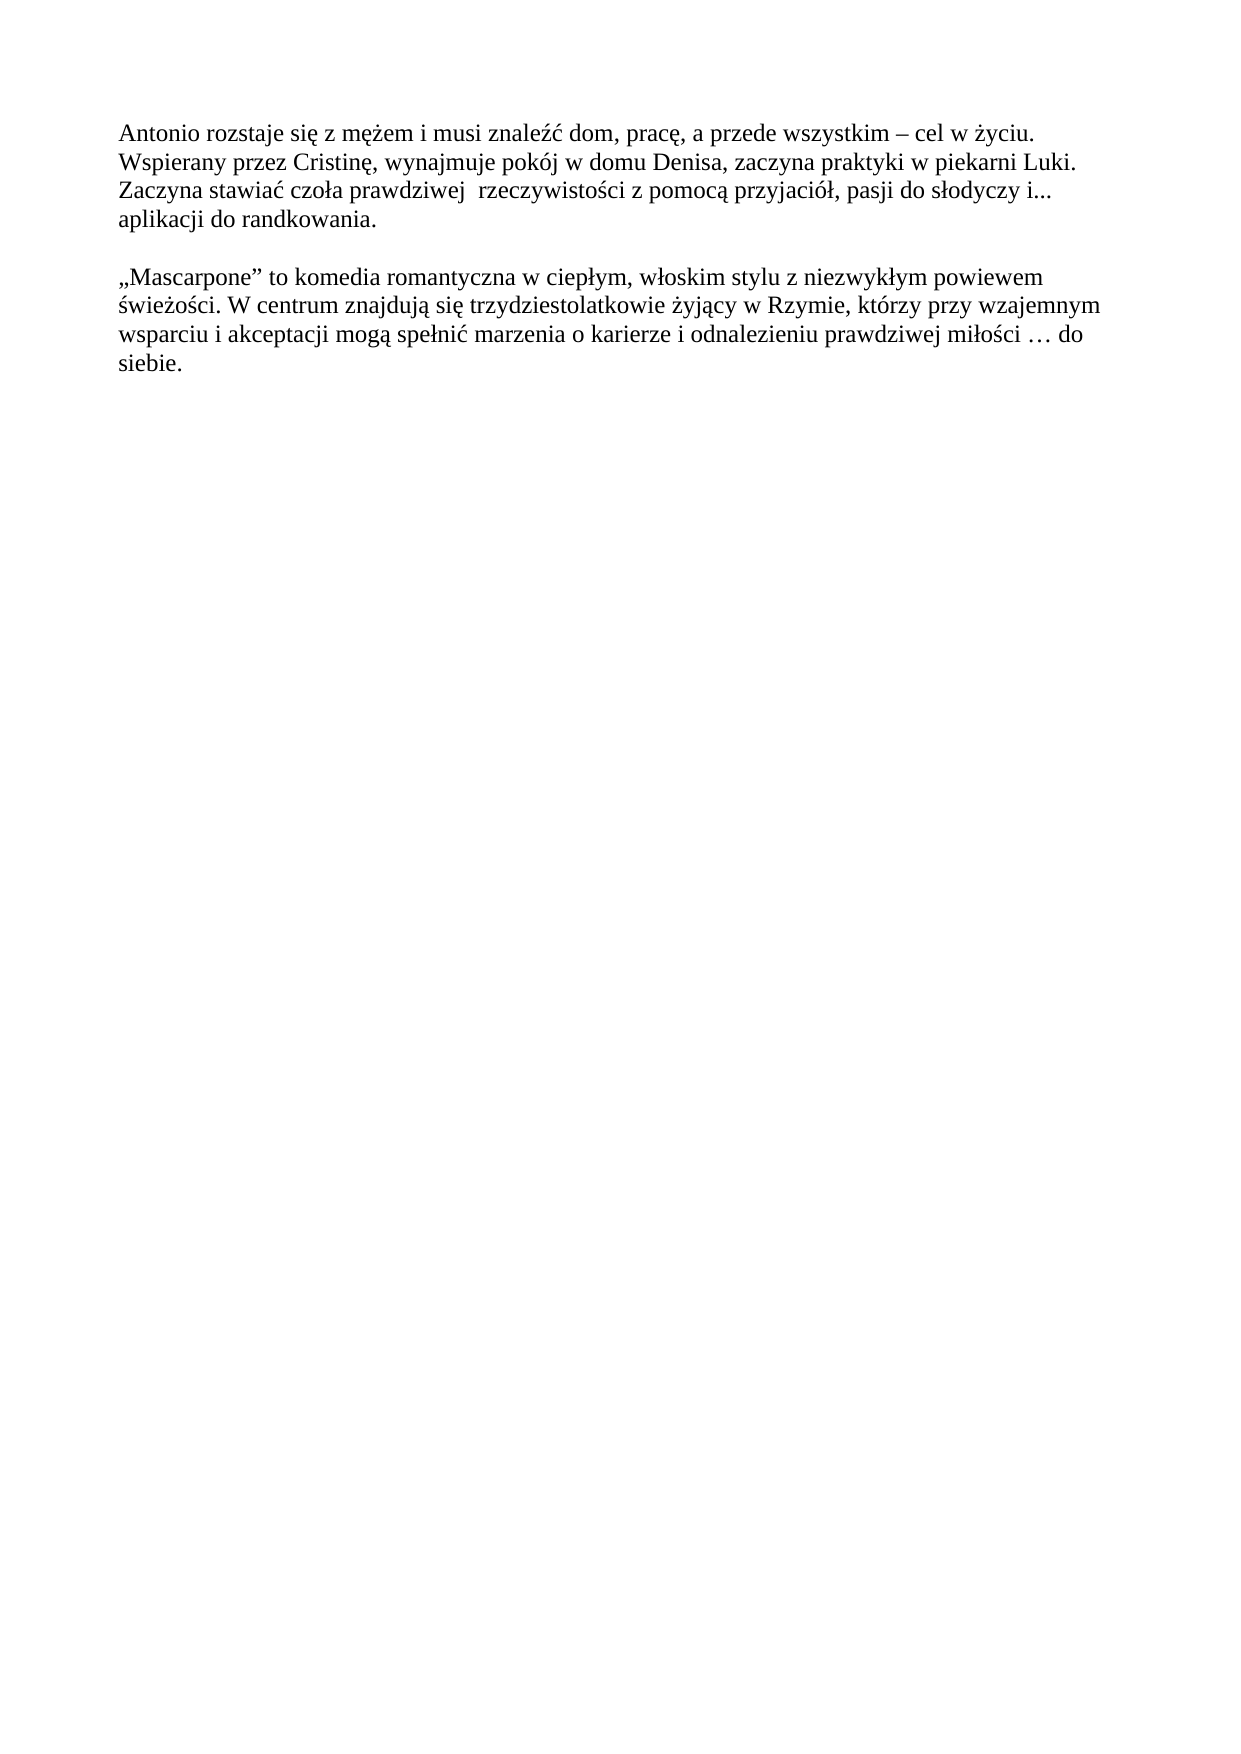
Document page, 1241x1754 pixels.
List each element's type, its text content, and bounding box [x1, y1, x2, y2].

text Antonio rozstaje się z mężem i musi znaleźć dom, pracę, a przede wszystkim – cel w życiu. Wspierany przez Cristinę, wynajmuje pokój w domu Denisa, zaczyna praktyki w piekarni Luki. Zaczyna stawiać czoła prawdziwej rzeczywistości z pomocą przyjaciół, pasji do słodyczy i... aplikacji do randkowania. „Mascarpone” to komedia romantyczna w ciepłym, włoskim stylu z niezwykłym powiewem świeżości. W centrum znajdują się trzydziestolatkowie żyjący w Rzymie, którzy przy wzajemnym wsparciu i akceptacji mogą spełnić marzenia o karierze i odnalezieniu prawdziwej miłości … do siebie. [118, 118, 1122, 377]
